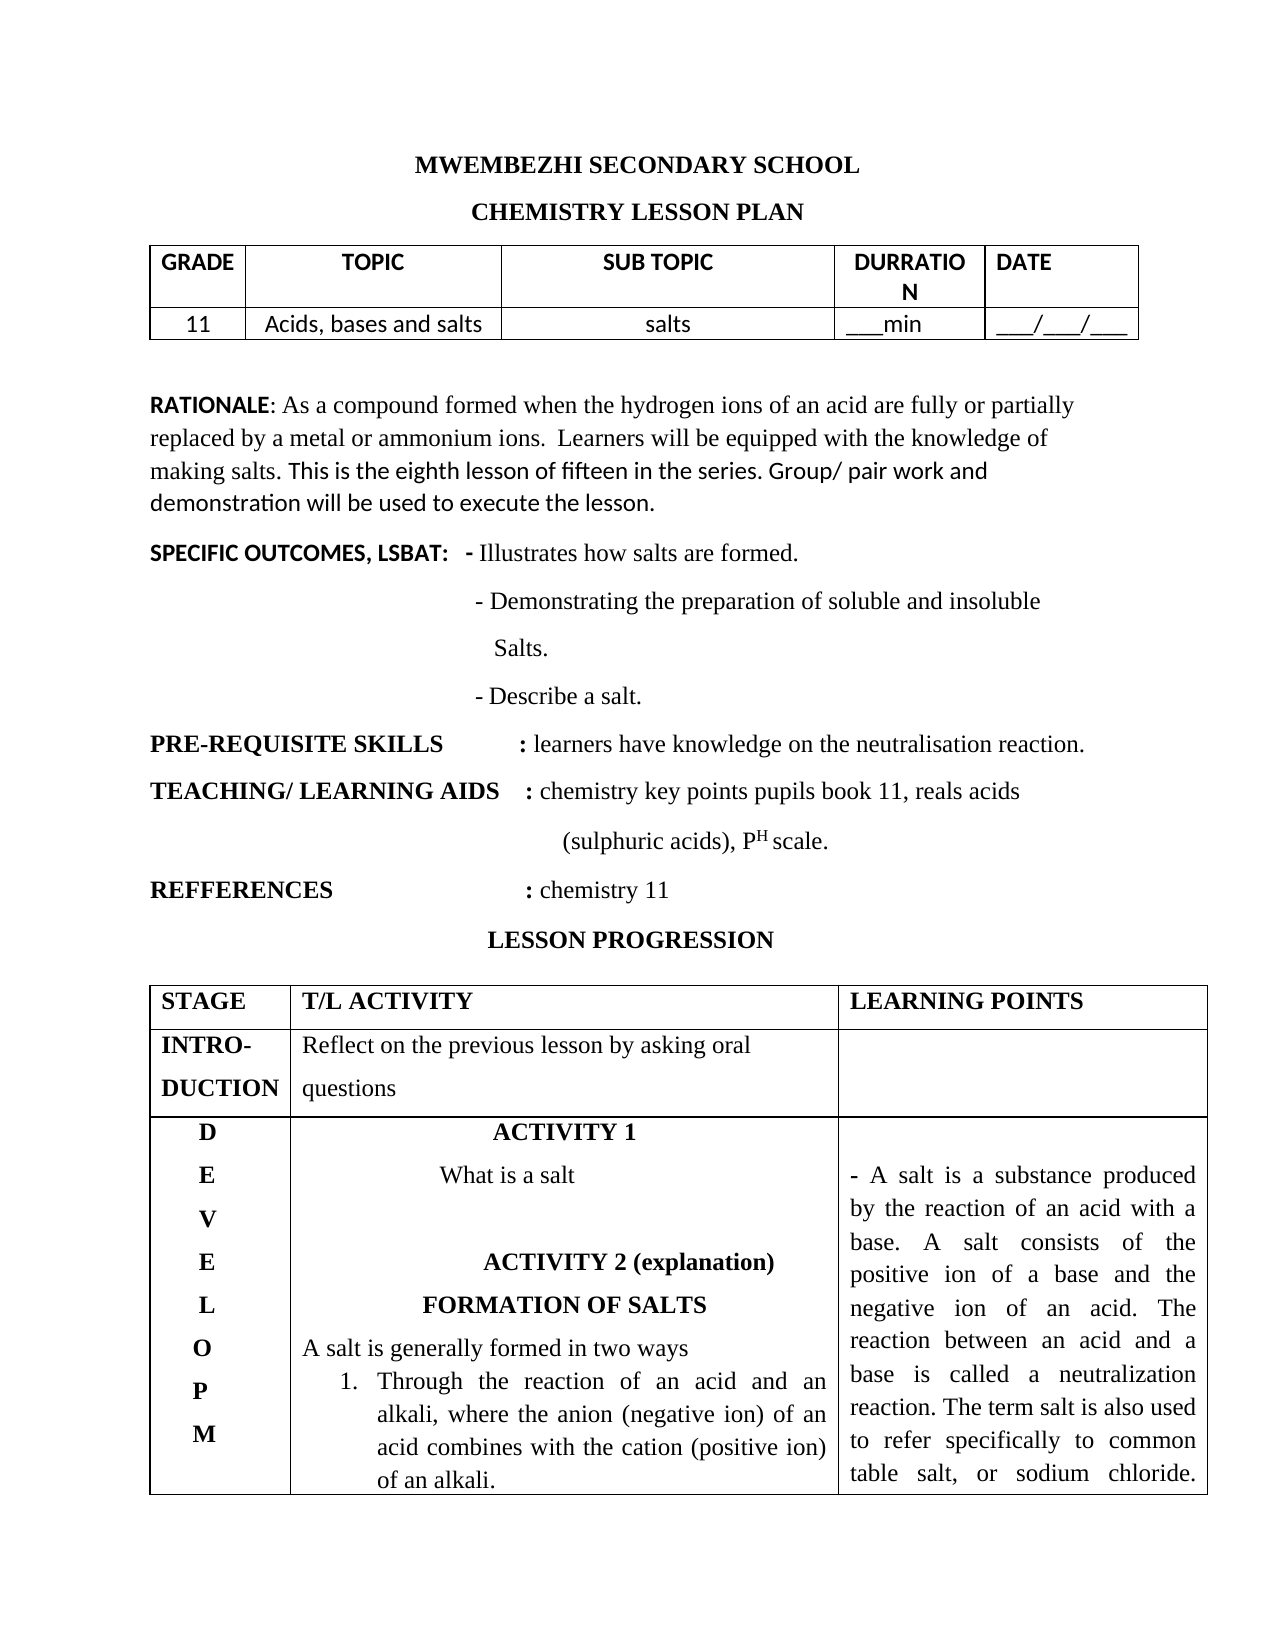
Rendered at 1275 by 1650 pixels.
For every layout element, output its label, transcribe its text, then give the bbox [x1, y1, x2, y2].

table_header GRADE [151, 246, 245, 307]
text (sulphuric acids), PH scale. [150, 826, 1125, 855]
text - Describe a salt. [150, 681, 1125, 710]
text RATIONALE: As a compound formed when the hydrogen ions of an acid are fully or partially replaced by a metal or ammonium ions. Learners will be equipped with the knowledge of making salts. This is the eighth lesson of fifteen in the series. Group/ pair work and demonstration will be used to execute the lesson. [150, 389, 1125, 518]
table_cell ___/___/___ [986, 308, 1138, 339]
table_header T/L ACTIVITY [291, 986, 838, 1029]
table_cell Acids, bases and salts [246, 308, 501, 339]
table_cell ACTIVITY 1 What is a salt ACTIVITY 2 (explanation) FORMATION OF SALTS A salt is generally formed in two ways Through the reaction of an acid and an alkali, where the anion (negative ion) of an acid combines with the cation (positive ion) of an alkali. [291, 1118, 838, 1494]
text - Demonstrating the preparation of soluble and insoluble [150, 586, 1125, 615]
table_cell - A salt is a substance produced by the reaction of an acid with a base. A salt consists of the positive ion of a base and the negative ion of an acid. The reaction between an acid and a base is called a neutralization reaction. The term salt is also used to refer specifically to common table salt, or sodium chloride. [839, 1118, 1207, 1494]
text PRE-REQUISITE SKILLS : learners have knowledge on the neutralisation reaction. [150, 729, 1125, 758]
text MWEMBEZHI SECONDARY SCHOOL [150, 150, 1125, 179]
table_header STAGE [151, 986, 290, 1029]
table_cell ___min [835, 308, 984, 339]
table_cell INTRO- DUCTION [151, 1030, 290, 1116]
table_header LEARNING POINTS [839, 986, 1207, 1029]
text SPECIFIC OUTCOMES, LSBAT: - Illustrates how salts are formed. [150, 537, 1125, 567]
table_header DATE [986, 246, 1138, 307]
table_cell salts [502, 308, 834, 339]
table_cell 11 [151, 308, 245, 339]
text TEACHING/ LEARNING AIDS : chemistry key points pupils book 11, reals acids [150, 776, 1125, 805]
table_cell D E V E L O P M [151, 1118, 290, 1494]
table_cell [839, 1030, 1207, 1116]
text LESSON PROGRESSION [150, 925, 1125, 954]
table_header TOPIC [246, 246, 501, 307]
text Salts. [150, 633, 1125, 662]
text REFFERENCES : chemistry 11 [150, 876, 1125, 904]
table_header SUB TOPIC [502, 246, 834, 307]
text CHEMISTRY LESSON PLAN [150, 197, 1125, 226]
table_cell Reflect on the previous lesson by asking oral questions [291, 1030, 838, 1116]
table_header DURRATION [835, 246, 984, 307]
